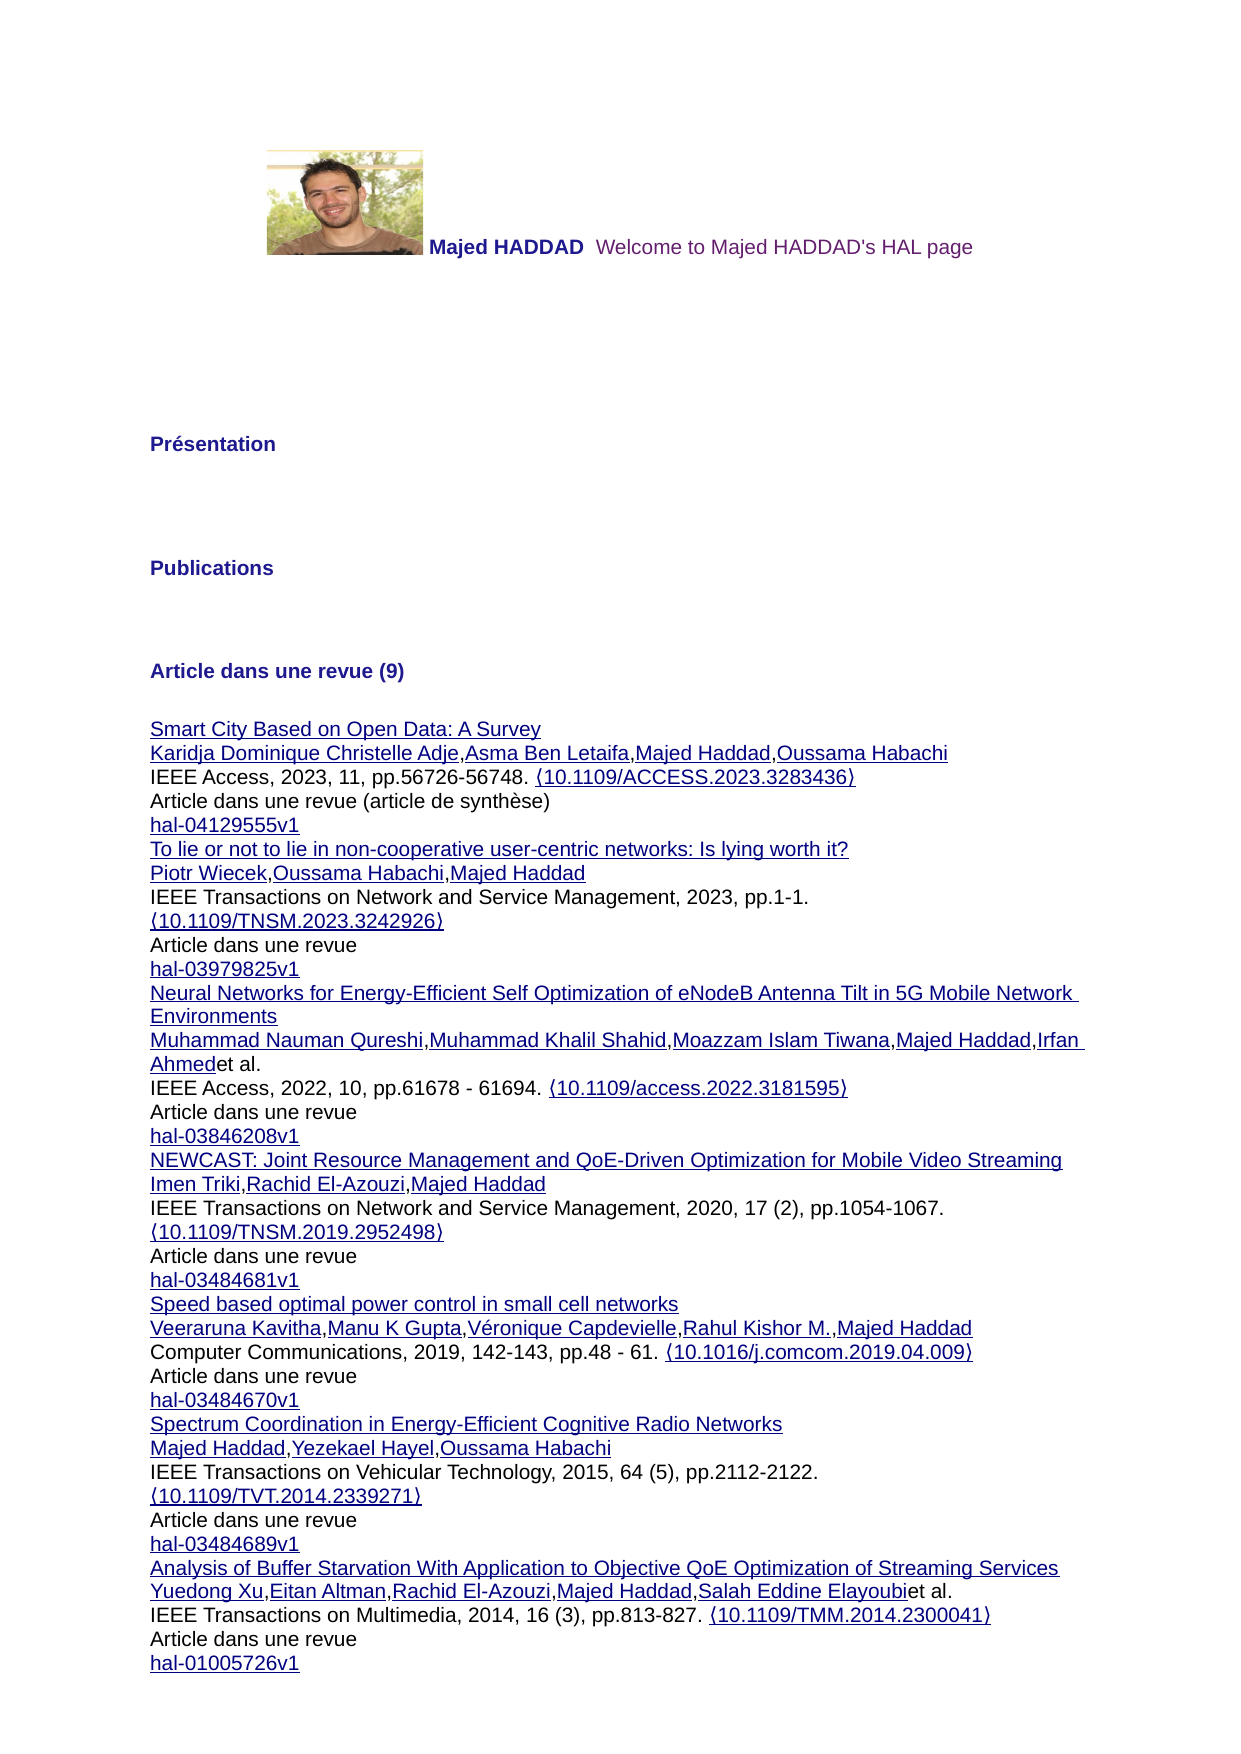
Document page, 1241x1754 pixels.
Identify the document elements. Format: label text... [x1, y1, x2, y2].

subtitle Article dans une revue (9) [150, 658, 1090, 682]
table_cell To lie or not to lie in non-cooperative user-centric networks: Is lying worth it? Piotr Wiecek,Oussama Habachi,Majed Haddad IEEE Transactions on Network and Service Management, 2023, pp.1-1. ⟨10.1109/TNSM.2023.3242926⟩ Article dans une revue hal-03979825v1 [150, 837, 1090, 980]
subtitle Présentation [150, 431, 1090, 455]
table_cell Neural Networks for Energy-Efficient Self Optimization of eNodeB Antenna Tilt in 5G Mobile Network Environments Muhammad Nauman Qureshi,Muhammad Khalil Shahid,Moazzam Islam Tiwana,Majed Haddad,Irfan Ahmedet al. IEEE Access, 2022, 10, pp.61678 - 61694. ⟨10.1109/access.2022.3181595⟩ Article dans une revue hal-03846208v1 [150, 980, 1090, 1148]
table_cell Spectrum Coordination in Energy-Efficient Cognitive Radio Networks Majed Haddad,Yezekael Hayel,Oussama Habachi IEEE Transactions on Vehicular Technology, 2015, 64 (5), pp.2112-2122. ⟨10.1109/TVT.2014.2339271⟩ Article dans une revue hal-03484689v1 [150, 1412, 1090, 1555]
table_cell Speed based optimal power control in small cell networks Veeraruna Kavitha,Manu K Gupta,Véronique Capdevielle,Rahul Kishor M.,Majed Haddad Computer Communications, 2019, 142-143, pp.48 - 61. ⟨10.1016/j.comcom.2019.04.009⟩ Article dans une revue hal-03484670v1 [150, 1292, 1090, 1412]
subtitle Majed HADDAD Welcome to Majed HADDAD's HAL page [150, 150, 1090, 258]
table_header Smart City Based on Open Data: A Survey Karidja Dominique Christelle Adje,Asma Ben Letaifa,Majed Haddad,Oussama Habachi IEEE Access, 2023, 11, pp.56726-56748. ⟨10.1109/ACCESS.2023.3283436⟩ Article dans une revue (article de synthèse) hal-04129555v1 [150, 717, 1090, 837]
picture [266, 150, 424, 255]
table_cell NEWCAST: Joint Resource Management and QoE-Driven Optimization for Mobile Video Streaming Imen Triki,Rachid El-Azouzi,Majed Haddad IEEE Transactions on Network and Service Management, 2020, 17 (2), pp.1054-1067. ⟨10.1109/TNSM.2019.2952498⟩ Article dans une revue hal-03484681v1 [150, 1148, 1090, 1292]
subtitle Publications [150, 555, 1090, 579]
table_cell Analysis of Buffer Starvation With Application to Objective QoE Optimization of Streaming Services Yuedong Xu,Eitan Altman,Rachid El-Azouzi,Majed Haddad,Salah Eddine Elayoubiet al. IEEE Transactions on Multimedia, 2014, 16 (3), pp.813-827. ⟨10.1109/TMM.2014.2300041⟩ Article dans une revue hal-01005726v1 [150, 1555, 1090, 1675]
